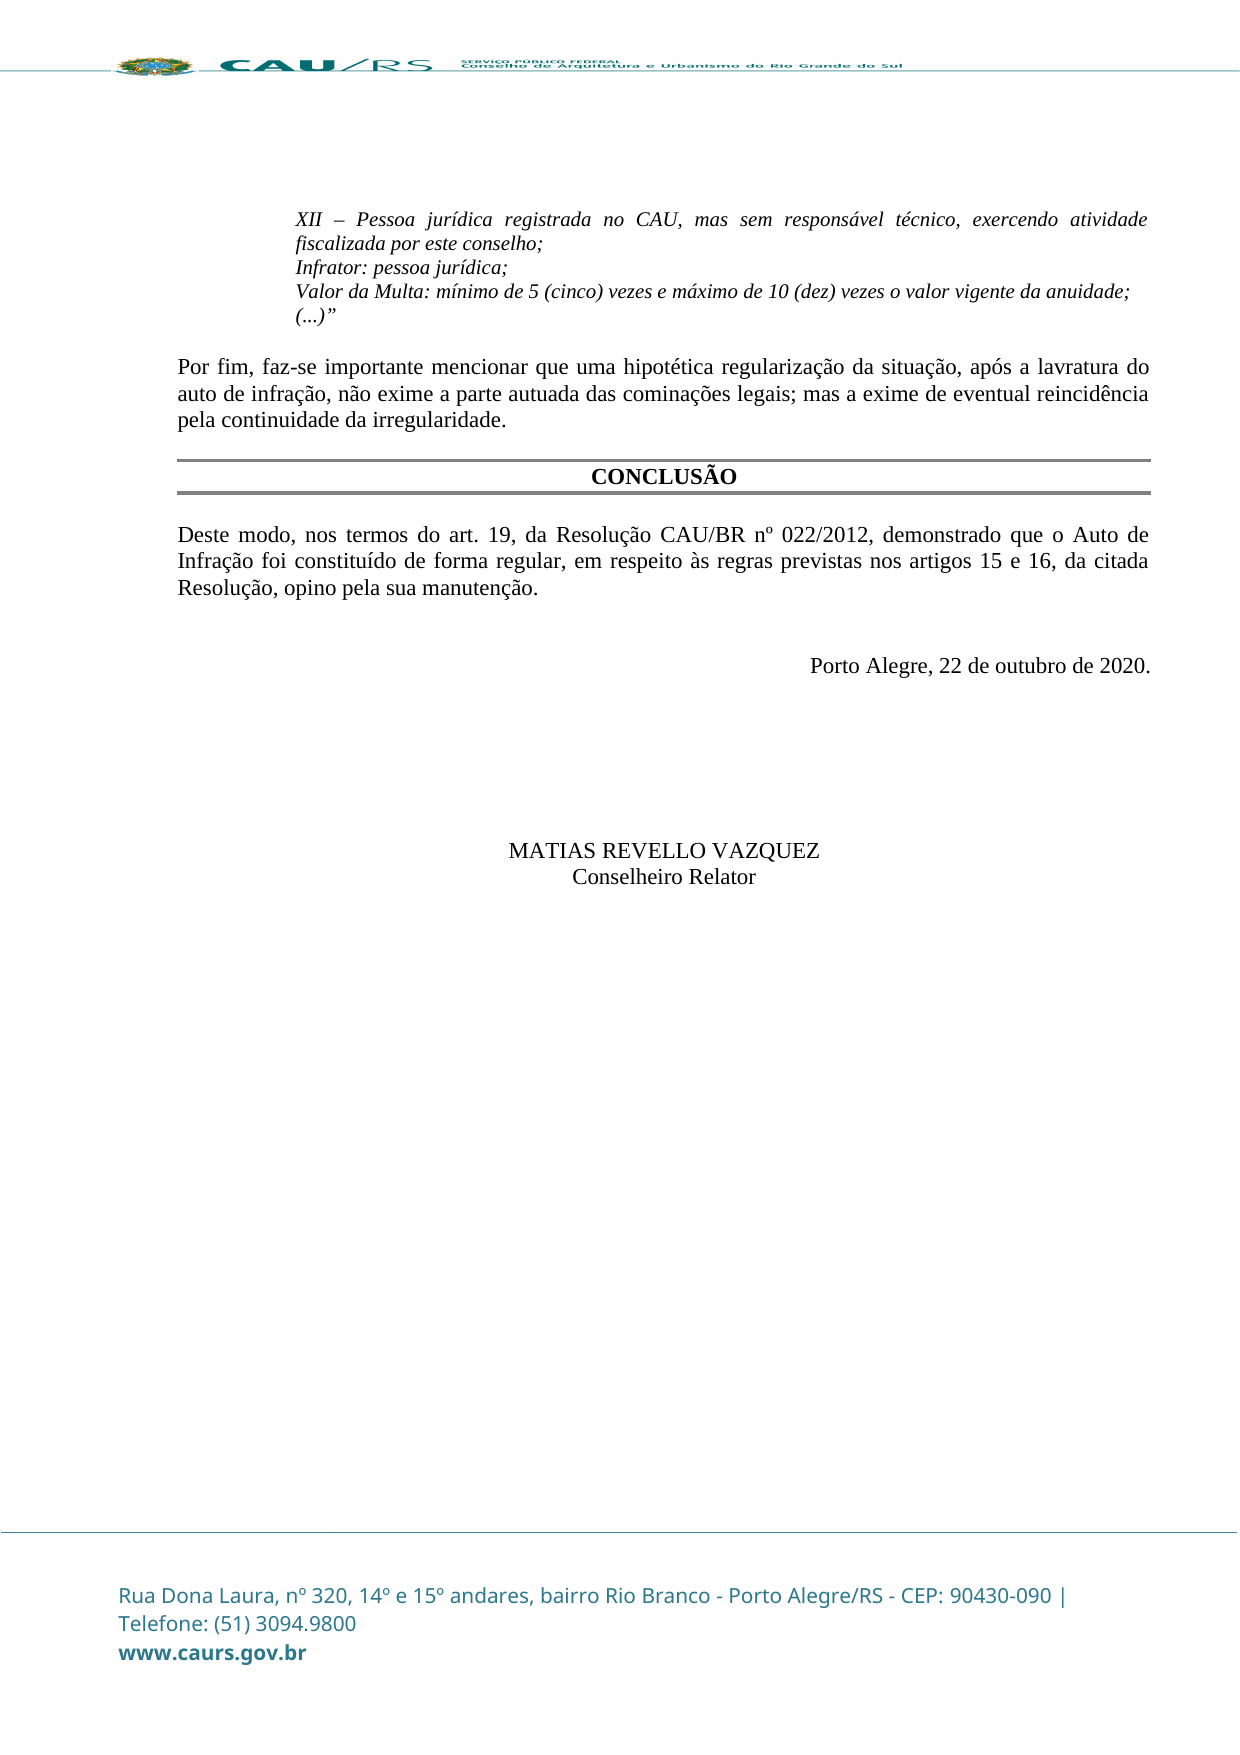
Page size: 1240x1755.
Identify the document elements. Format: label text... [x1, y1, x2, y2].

table_header CONCLUSÃO [177, 462, 1151, 491]
text XII – Pessoa jurídica registrada no CAU, mas sem responsável técnico, exercendo atividade fiscalizada por este conselho; [295, 207, 1151, 255]
text Porto Alegre, 22 de outubro de 2020. [177, 653, 1151, 679]
text Conselheiro Relator [177, 863, 1151, 890]
text Valor da Multa: mínimo de 5 (cinco) vezes e máximo de 10 (dez) vezes o valor vigente da anuidade; [295, 279, 1151, 303]
text (...)” [295, 303, 1151, 327]
text Infrator: pessoa jurídica; [295, 255, 1151, 279]
text Deste modo, nos termos do art. 19, da Resolução CAU/BR nº 022/2012, demonstrado que o Auto de Infração foi constituído de forma regular, em respeito às regras previstas nos artigos 15 e 16, da citada Resolução, opino pela sua manutenção. [177, 521, 1151, 600]
text MATIAS REVELLO VAZQUEZ [177, 837, 1151, 863]
text Por fim, faz-se importante mencionar que uma hipotética regularização da situação, após a lavratura do auto de infração, não exime a parte autuada das cominações legais; mas a exime de eventual reincidência pela continuidade da irregularidade. [177, 353, 1151, 432]
